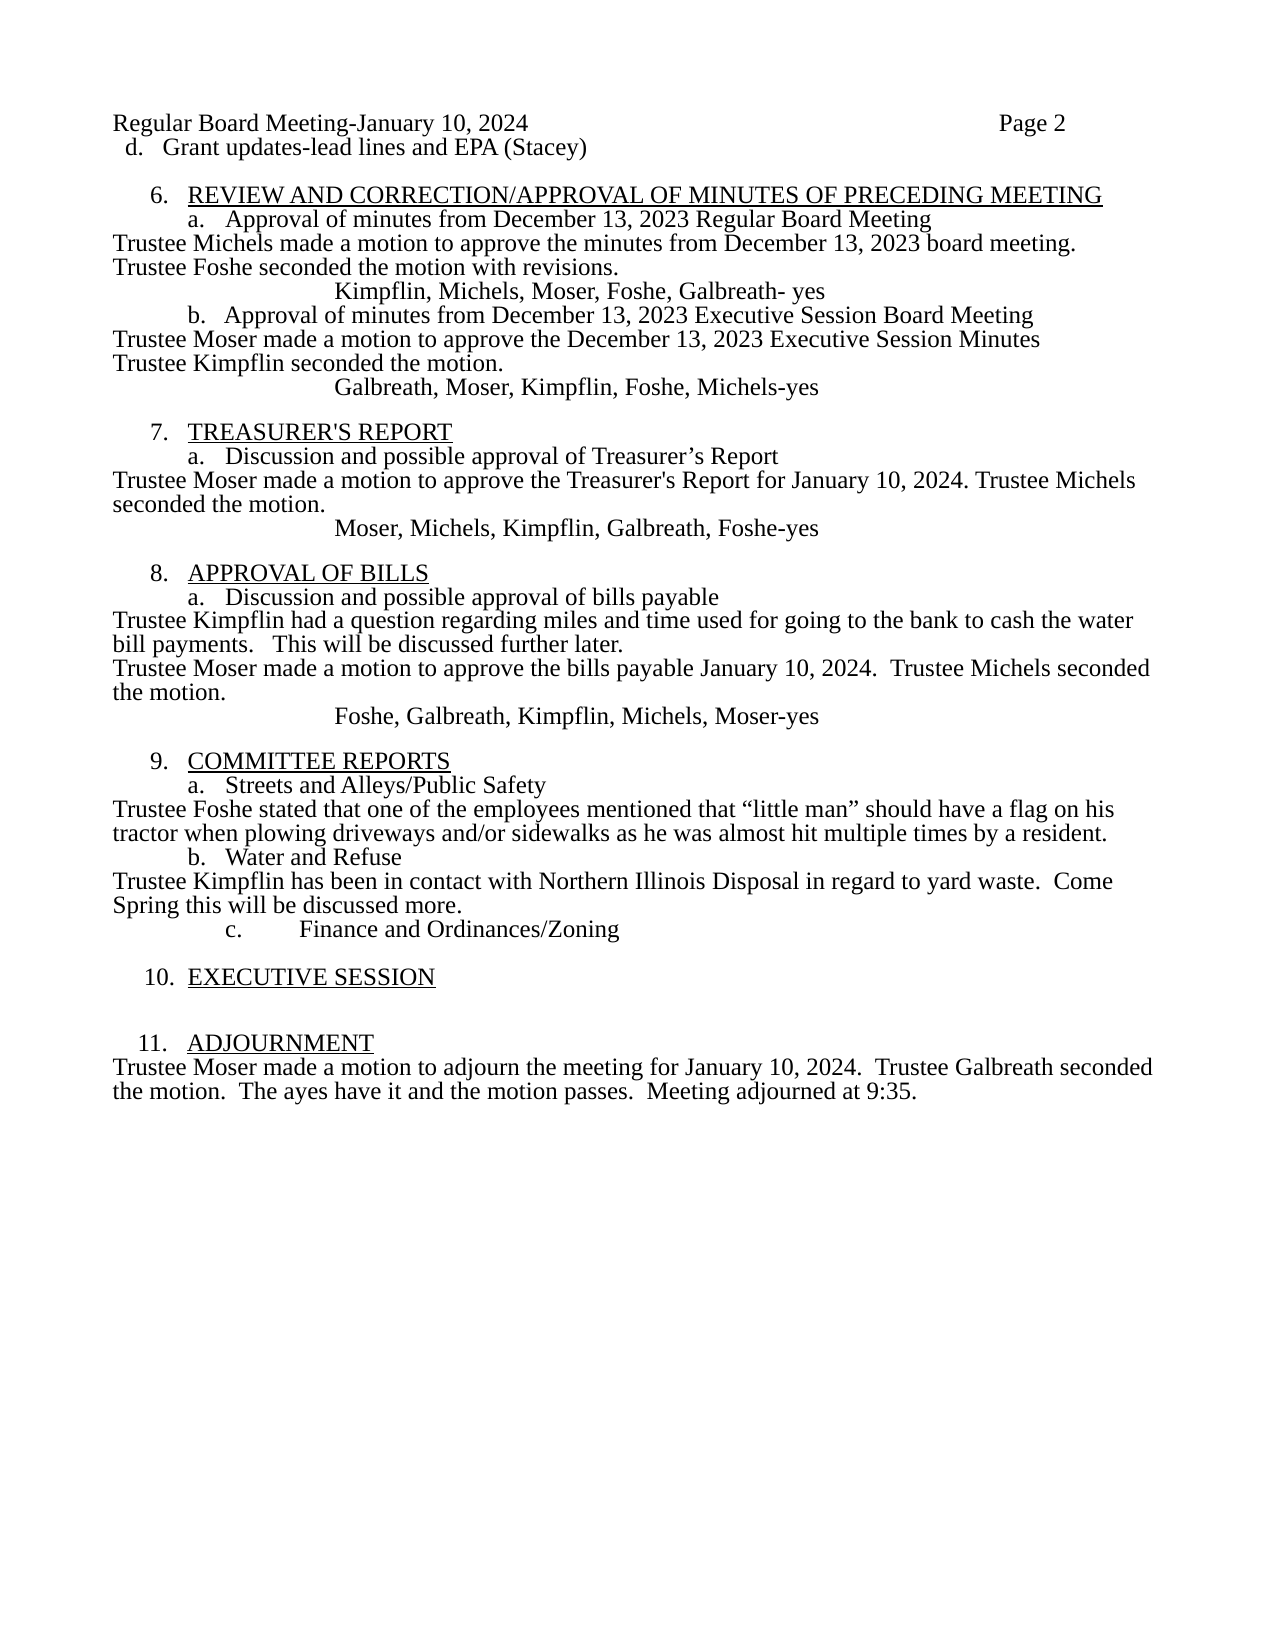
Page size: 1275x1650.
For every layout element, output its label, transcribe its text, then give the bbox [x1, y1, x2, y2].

text 9. COMMITTEE REPORTS [150, 751, 1162, 774]
text Trustee Kimpflin has been in contact with Northern Illinois Disposal in regard to yard waste. Come Spring this will be discussed more. [112, 870, 1162, 918]
text Trustee Moser made a motion to approve the Treasurer's Report for January 10, 2024. Trustee Michels seconded the motion. [112, 469, 1162, 517]
text Trustee Moser made a motion to adjourn the meeting for January 10, 2024. Trustee Galbreath seconded the motion. The ayes have it and the motion passes. Meeting adjourned at 9:35. [112, 1056, 1162, 1104]
text Galbreath, Moser, Kimpflin, Foshe, Michels-yes [112, 376, 1162, 400]
text a. Streets and Alleys/Public Safety [187, 774, 1162, 798]
text Foshe, Galbreath, Kimpflin, Michels, Moser-yes [112, 706, 1162, 729]
text b. Water and Refuse [187, 846, 1162, 870]
text d. Grant updates-lead lines and EPA (Stacey) [112, 136, 1162, 160]
text a. Discussion and possible approval of bills payable [187, 586, 1162, 610]
text Trustee Kimpflin had a question regarding miles and time used for going to the bank to cash the water bill payments. This will be discussed further later. [112, 610, 1162, 658]
text Moser, Michels, Kimpflin, Galbreath, Foshe-yes [112, 517, 1162, 541]
text Trustee Foshe stated that one of the employees mentioned that “little man” should have a flag on his tractor when plowing driveways and/or sidewalks as he was almost hit multiple times by a resident. [112, 798, 1162, 846]
list Finance and Ordinances/Zoning [225, 918, 1162, 942]
text a. Discussion and possible approval of Treasurer’s Report [187, 445, 1162, 469]
text Trustee Kimpflin seconded the motion. [112, 352, 1162, 376]
text 10. EXECUTIVE SESSION [112, 966, 1162, 990]
text Trustee Moser made a motion to approve the bills payable January 10, 2024. Trustee Michels seconded the motion. [112, 658, 1162, 706]
text 6. REVIEW AND CORRECTION/APPROVAL OF MINUTES OF PRECEDING MEETING [150, 184, 1162, 208]
text Trustee Foshe seconded the motion with revisions. [112, 256, 1162, 280]
text Trustee Michels made a motion to approve the minutes from December 13, 2023 board meeting. [112, 232, 1162, 256]
text 8. APPROVAL OF BILLS [150, 562, 1162, 586]
text 7. TREASURER'S REPORT [150, 421, 1162, 445]
text b. Approval of minutes from December 13, 2023 Executive Session Board Meeting [187, 304, 1162, 328]
text Kimpflin, Michels, Moser, Foshe, Galbreath- yes [112, 280, 1162, 304]
text 11. ADJOURNMENT [112, 1032, 1162, 1056]
text Regular Board Meeting-January 10, 2024 Page 2 [112, 112, 1162, 136]
text a. Approval of minutes from December 13, 2023 Regular Board Meeting [187, 208, 1162, 232]
text Trustee Moser made a motion to approve the December 13, 2023 Executive Session Minutes [112, 328, 1162, 352]
